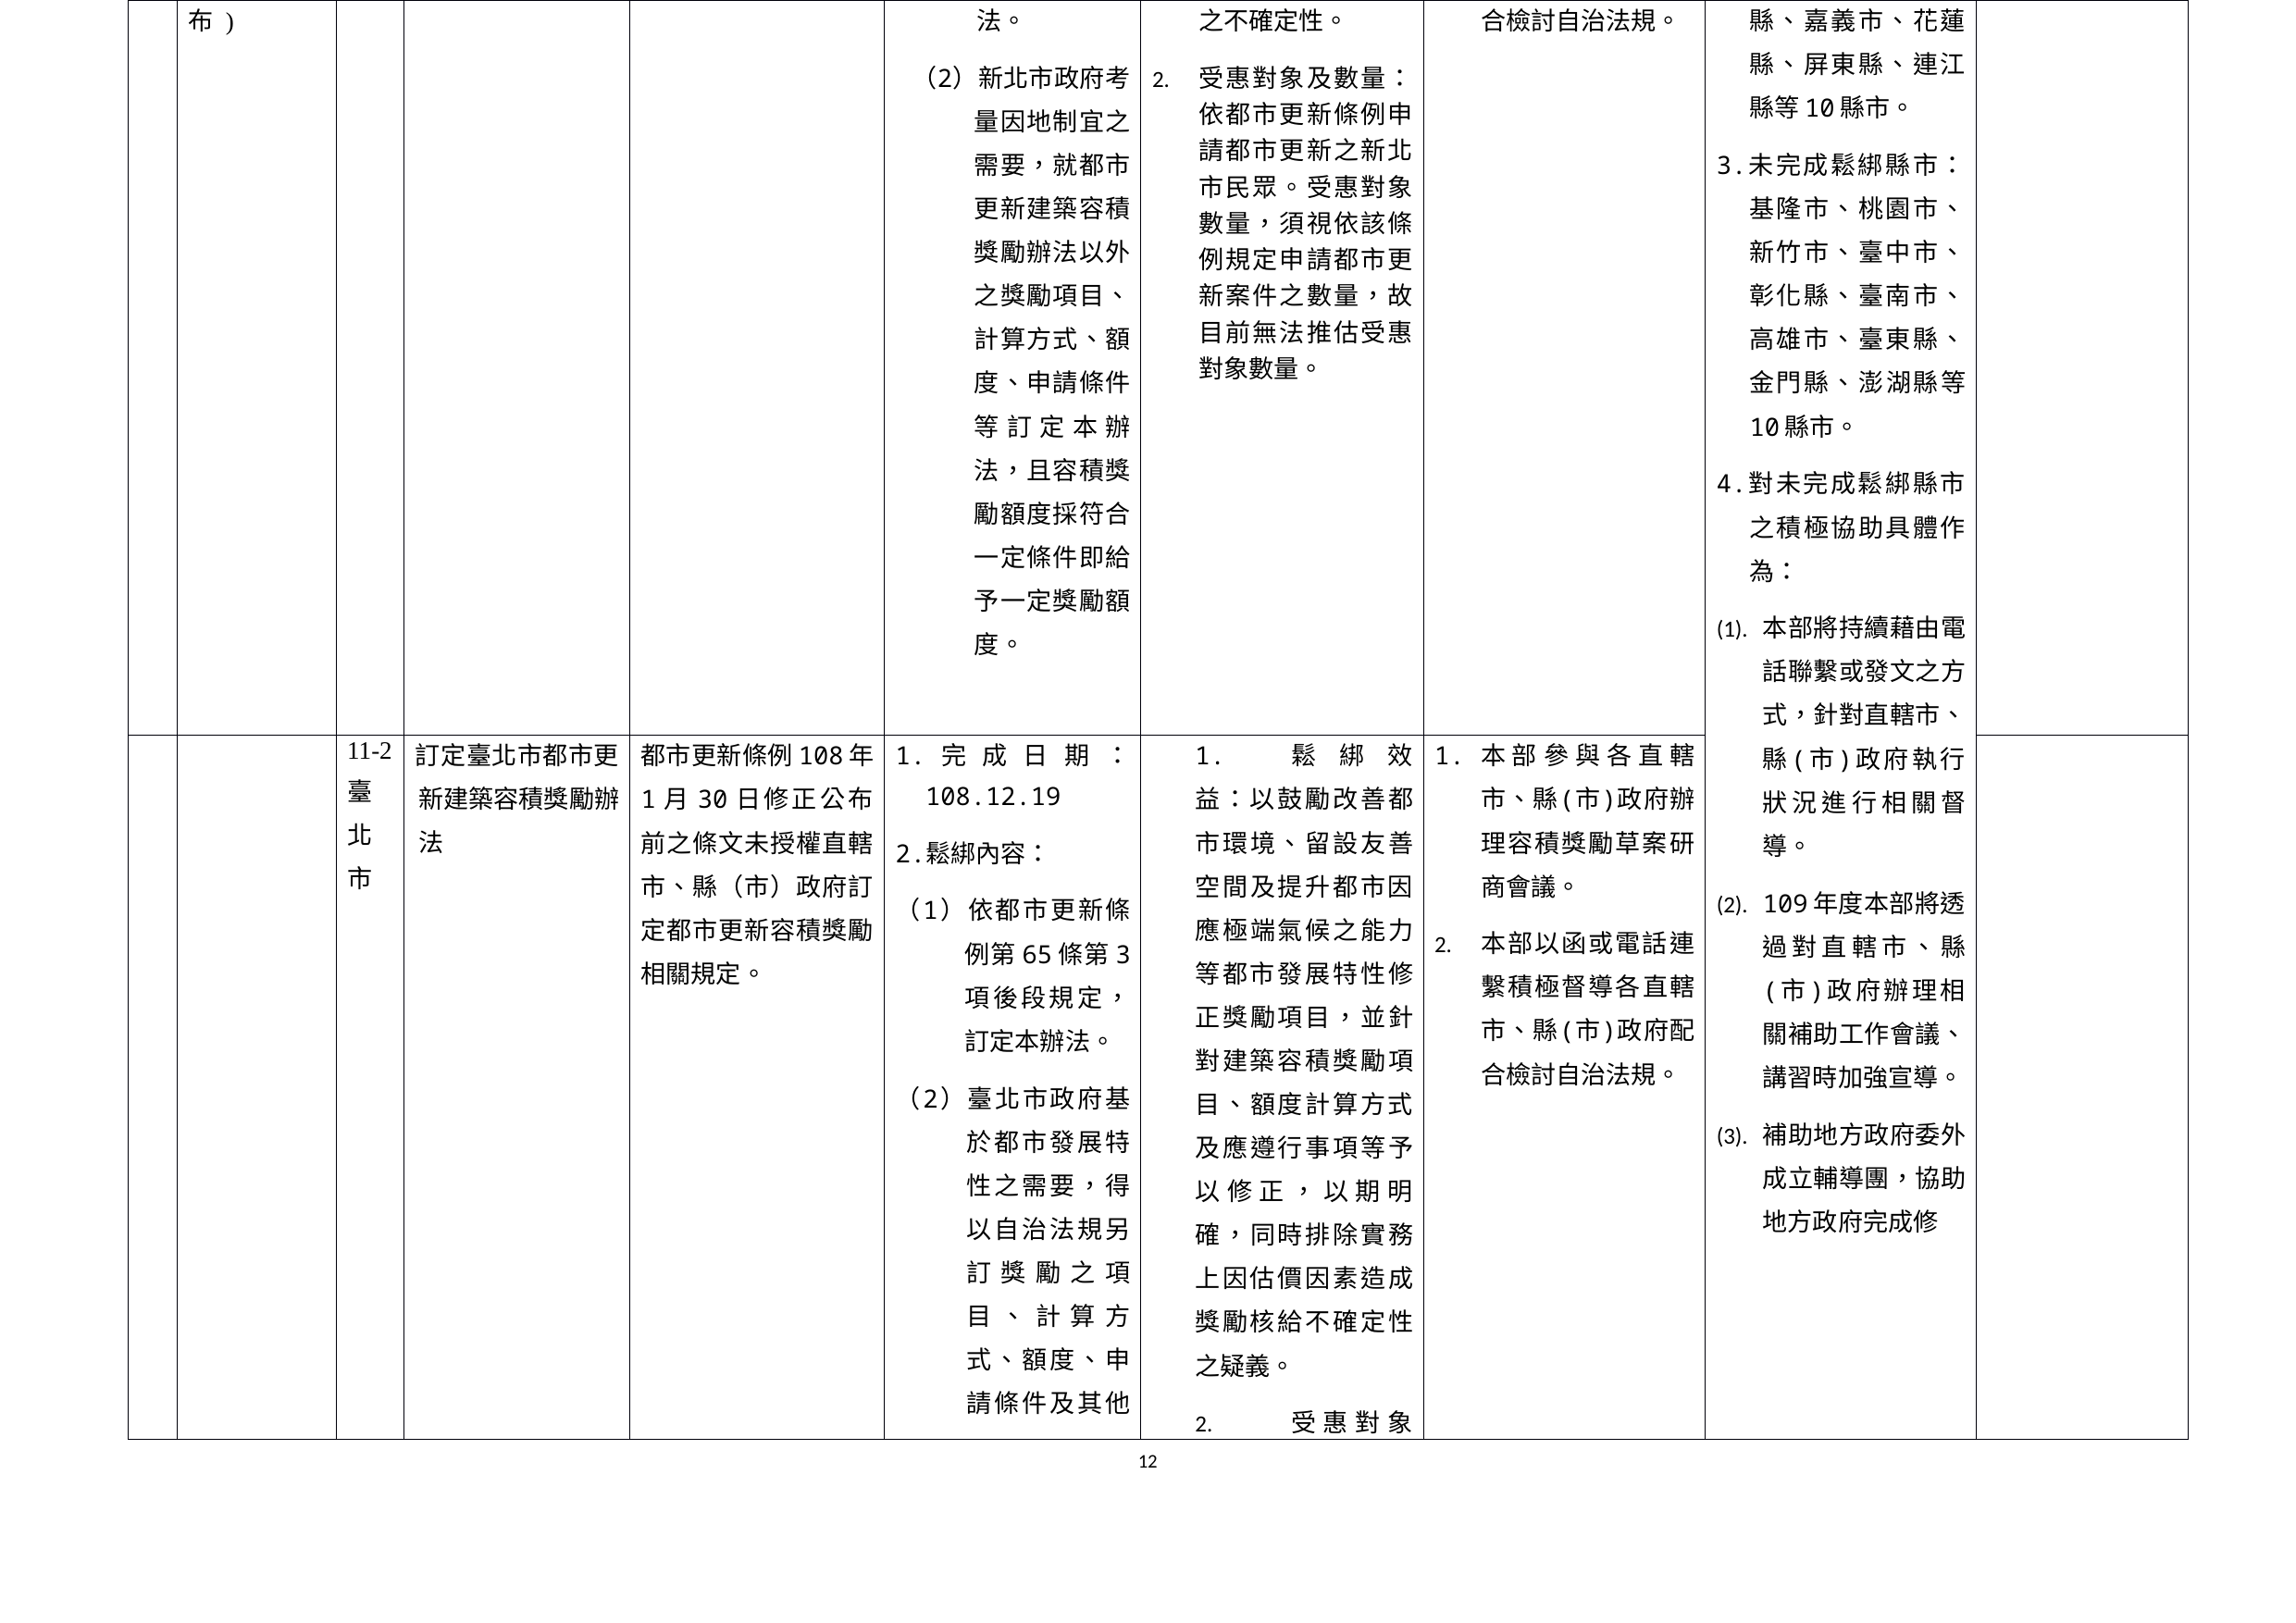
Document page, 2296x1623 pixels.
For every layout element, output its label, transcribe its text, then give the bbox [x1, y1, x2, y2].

table_cell [630, 1, 884, 735]
table_cell 法。 （2）新北市政府考量因地制宜之需要，就都市更新建築容積獎勵辦法以外之獎勵項目、計算方式、額度、申請條件等訂定本辦法，且容積獎勵額度採符合一定條件即給予一定獎勵額度。 [885, 1, 1140, 735]
table_cell 縣、嘉義市、花蓮縣、屏東縣、連江縣等10縣市。 3.未完成鬆綁縣市：基隆市、桃園市、新竹市、臺中市、彰化縣、臺南市、高雄市、臺東縣、金門縣、澎湖縣等10縣市。 4.對未完成鬆綁縣市之積極協助具體作為： 本部將持續藉由電話聯繫或發文之方式，針對直轄市、縣(市)政府執行狀況進行相關督導。 109年度本部將透過對直轄市、縣(市)政府辦理相關補助工作會議、講習時加強宣導。 補助地方政府委外成立輔導團，協助地方政府完成修 [1706, 1, 1976, 1439]
table_cell [178, 736, 336, 1439]
table_cell [404, 1, 629, 735]
table_cell [1977, 736, 2188, 1439]
table_cell [129, 1, 177, 735]
table_cell 11-2臺北市 [337, 736, 403, 1439]
table_cell 都市更新條例108年1月30日修正公布前之條文未授權直轄市、縣（市）政府訂定都市更新容積獎勵相關規定。 [630, 736, 884, 1439]
table_cell 本部參與各直轄市、縣(市)政府辦理容積獎勵草案研商會議。 本部以函或電話連繫積極督導各直轄市、縣(市)政府配合檢討自治法規。 [1424, 736, 1705, 1439]
table_cell 1.完成日期：108.12.19 2.鬆綁內容： （1）依都市更新條例第65條第3項後段規定，訂定本辦法。 （2）臺北市政府基於都市發展特性之需要，得以自治法規另訂獎勵之項目、計算方式、額度、申請條件及其他 [885, 736, 1140, 1439]
table_cell 訂定臺北市都市更新建築容積獎勵辦法 [404, 736, 629, 1439]
table_cell [337, 1, 403, 735]
table_cell 布 ) [178, 1, 336, 735]
table_cell 鬆綁效益：以鼓勵改善都市環境、留設友善空間及提升都市因應極端氣候之能力等都市發展特性修正獎勵項目，並針對建築容積獎勵項目、額度計算方式及應遵行事項等予以修正，以期明確，同時排除實務上因估價因素造成獎勵核給不確定性之疑義。 受惠對象及數量：依都市更新條例申請都市更新之臺北市民眾。受惠對象數量，須視依該條例規定申請都市更新案件之數量，故目前無法推估受惠對象數量。 [1141, 736, 1423, 1439]
table_cell 鬆綁效益：明確界定獎勵容積額度核算方式，降低實務上須透過都市更新事業計畫審議時始確定獎勵容積額度之不確定性。 受惠對象及數量：依都市更新條例申請都市更新之新北市民眾。受惠對象數量，須視依該條例規定申請都市更新案件之數量，故目前無法推估受惠對象數量。 [1141, 1, 1423, 735]
table_cell [129, 736, 177, 1439]
table_cell [1977, 1, 2188, 735]
table_cell 合檢討自治法規。 [1424, 1, 1705, 735]
